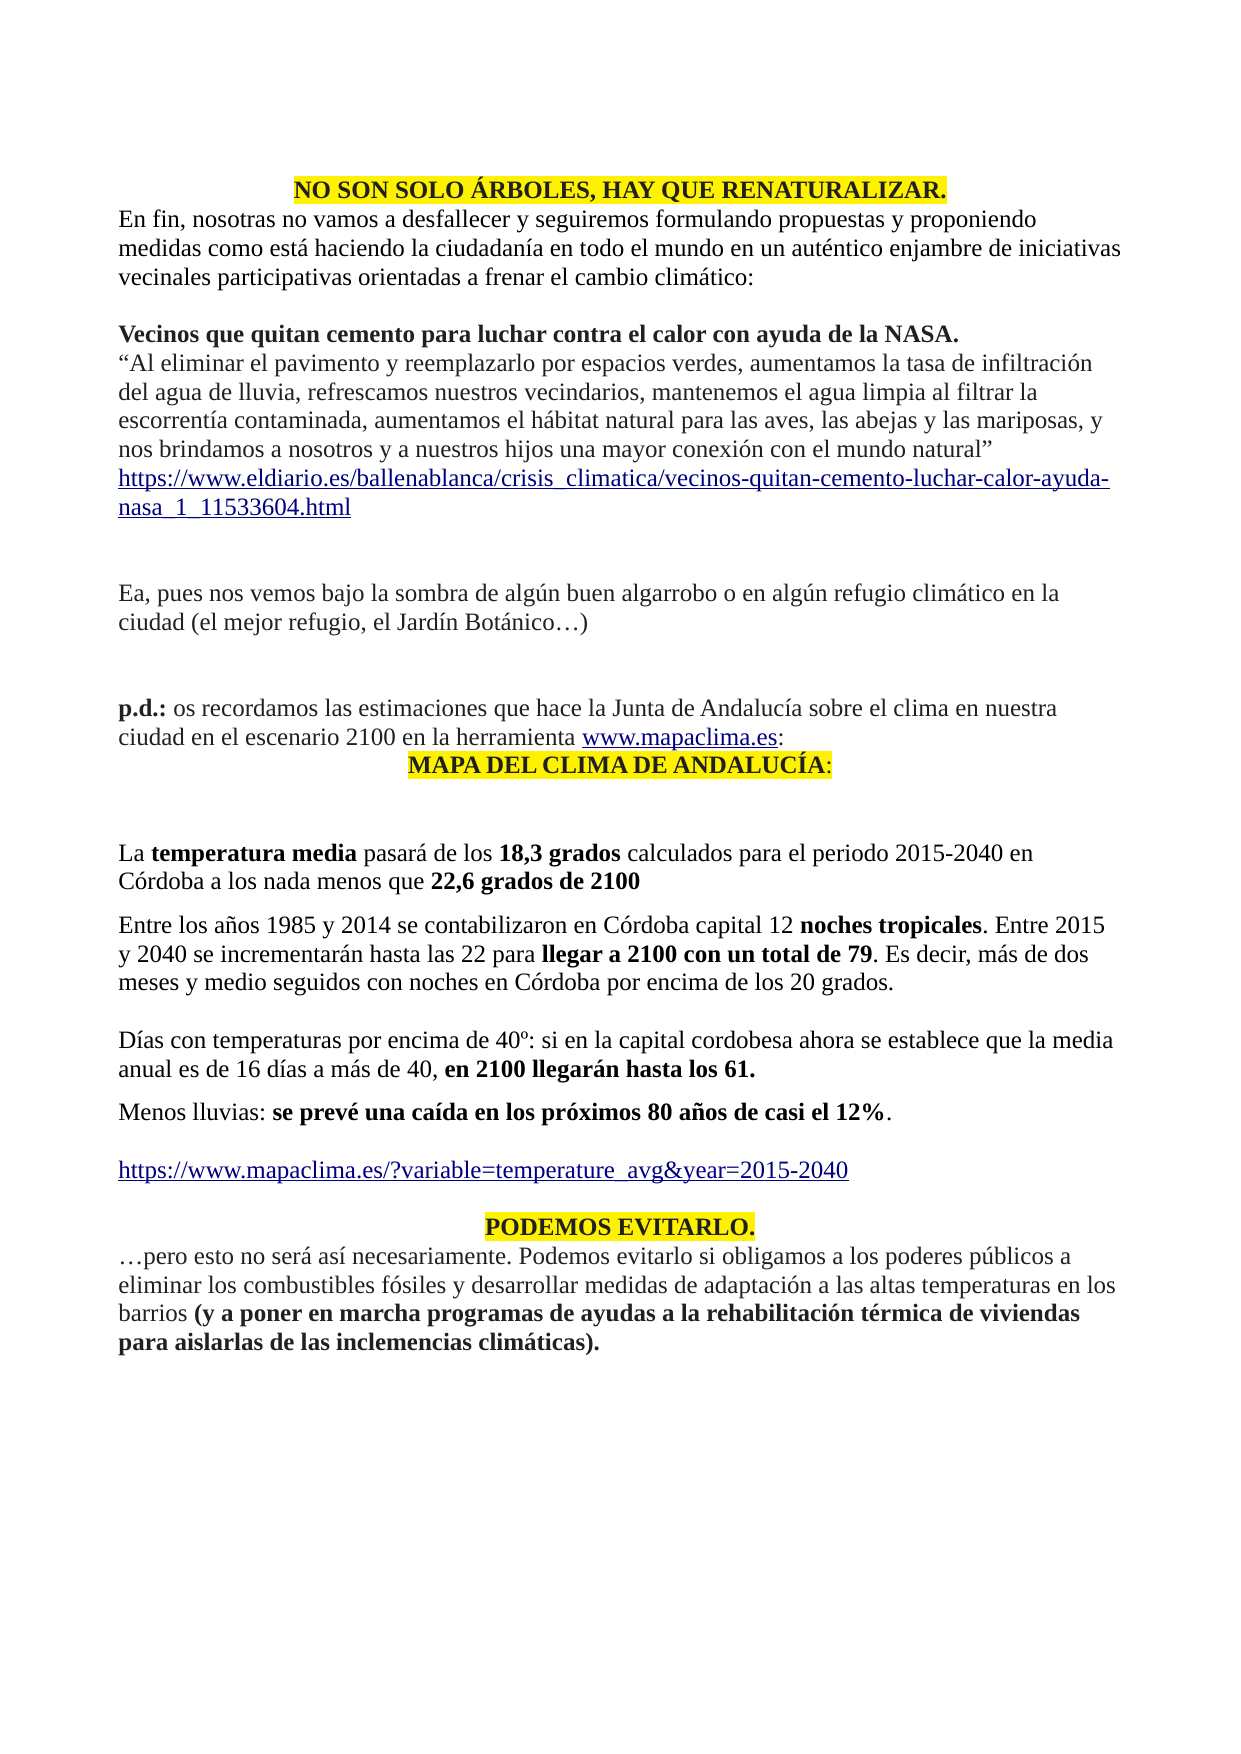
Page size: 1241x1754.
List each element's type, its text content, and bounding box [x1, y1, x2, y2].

text “Al eliminar el pavimento y reemplazarlo por espacios verdes, aumentamos la tasa de infiltración del agua de lluvia, refrescamos nuestros vecindarios, mantenemos el agua limpia al filtrar la escorrentía contaminada, aumentamos el hábitat natural para las aves, las abejas y las mariposas, y nos brindamos a nosotros y a nuestros hijos una mayor conexión con el mundo natural” [118, 348, 1122, 463]
text https://www.mapaclima.es/?variable=temperature_avg&year=2015-2040 [118, 1155, 1122, 1183]
subtitle Vecinos que quitan cemento para luchar contra el calor con ayuda de la NASA. [118, 319, 1122, 348]
text https://www.eldiario.es/ballenablanca/crisis_climatica/vecinos-quitan-cemento-luchar-calor-ayuda-nasa_1_11533604.html [118, 463, 1122, 521]
text Menos lluvias: se prevé una caída en los próximos 80 años de casi el 12%. [118, 1097, 1122, 1126]
text NO SON SOLO ÁRBOLES, HAY QUE RENATURALIZAR. [118, 176, 1122, 204]
text p.d.: os recordamos las estimaciones que hace la Junta de Andalucía sobre el clima en nuestra ciudad en el escenario 2100 en la herramienta www.mapaclima.es: [118, 693, 1122, 751]
text Días con temperaturas por encima de 40º: si en la capital cordobesa ahora se establece que la media anual es de 16 días a más de 40, en 2100 llegarán hasta los 61. [118, 1025, 1122, 1082]
text MAPA DEL CLIMA DE ANDALUCÍA: [118, 751, 1122, 779]
text …pero esto no será así necesariamente. Podemos evitarlo si obligamos a los poderes públicos a eliminar los combustibles fósiles y desarrollar medidas de adaptación a las altas temperaturas en los barrios (y a poner en marcha programas de ayudas a la rehabilitación térmica de viviendas para aislarlas de las inclemencias climáticas). [118, 1241, 1122, 1356]
text Entre los años 1985 y 2014 se contabilizaron en Córdoba capital 12 noches tropicales. Entre 2015 y 2040 se incrementarán hasta las 22 para llegar a 2100 con un total de 79. Es decir, más de dos meses y medio seguidos con noches en Córdoba por encima de los 20 grados. [118, 910, 1122, 996]
text PODEMOS EVITARLO. [118, 1212, 1122, 1241]
text En fin, nosotras no vamos a desfallecer y seguiremos formulando propuestas y proponiendo medidas como está haciendo la ciudadanía en todo el mundo en un auténtico enjambre de iniciativas vecinales participativas orientadas a frenar el cambio climático: [118, 204, 1122, 291]
text La temperatura media pasará de los 18,3 grados calculados para el periodo 2015-2040 en Córdoba a los nada menos que 22,6 grados de 2100 [118, 838, 1122, 895]
text Ea, pues nos vemos bajo la sombra de algún buen algarrobo o en algún refugio climático en la ciudad (el mejor refugio, el Jardín Botánico…) [118, 578, 1122, 636]
